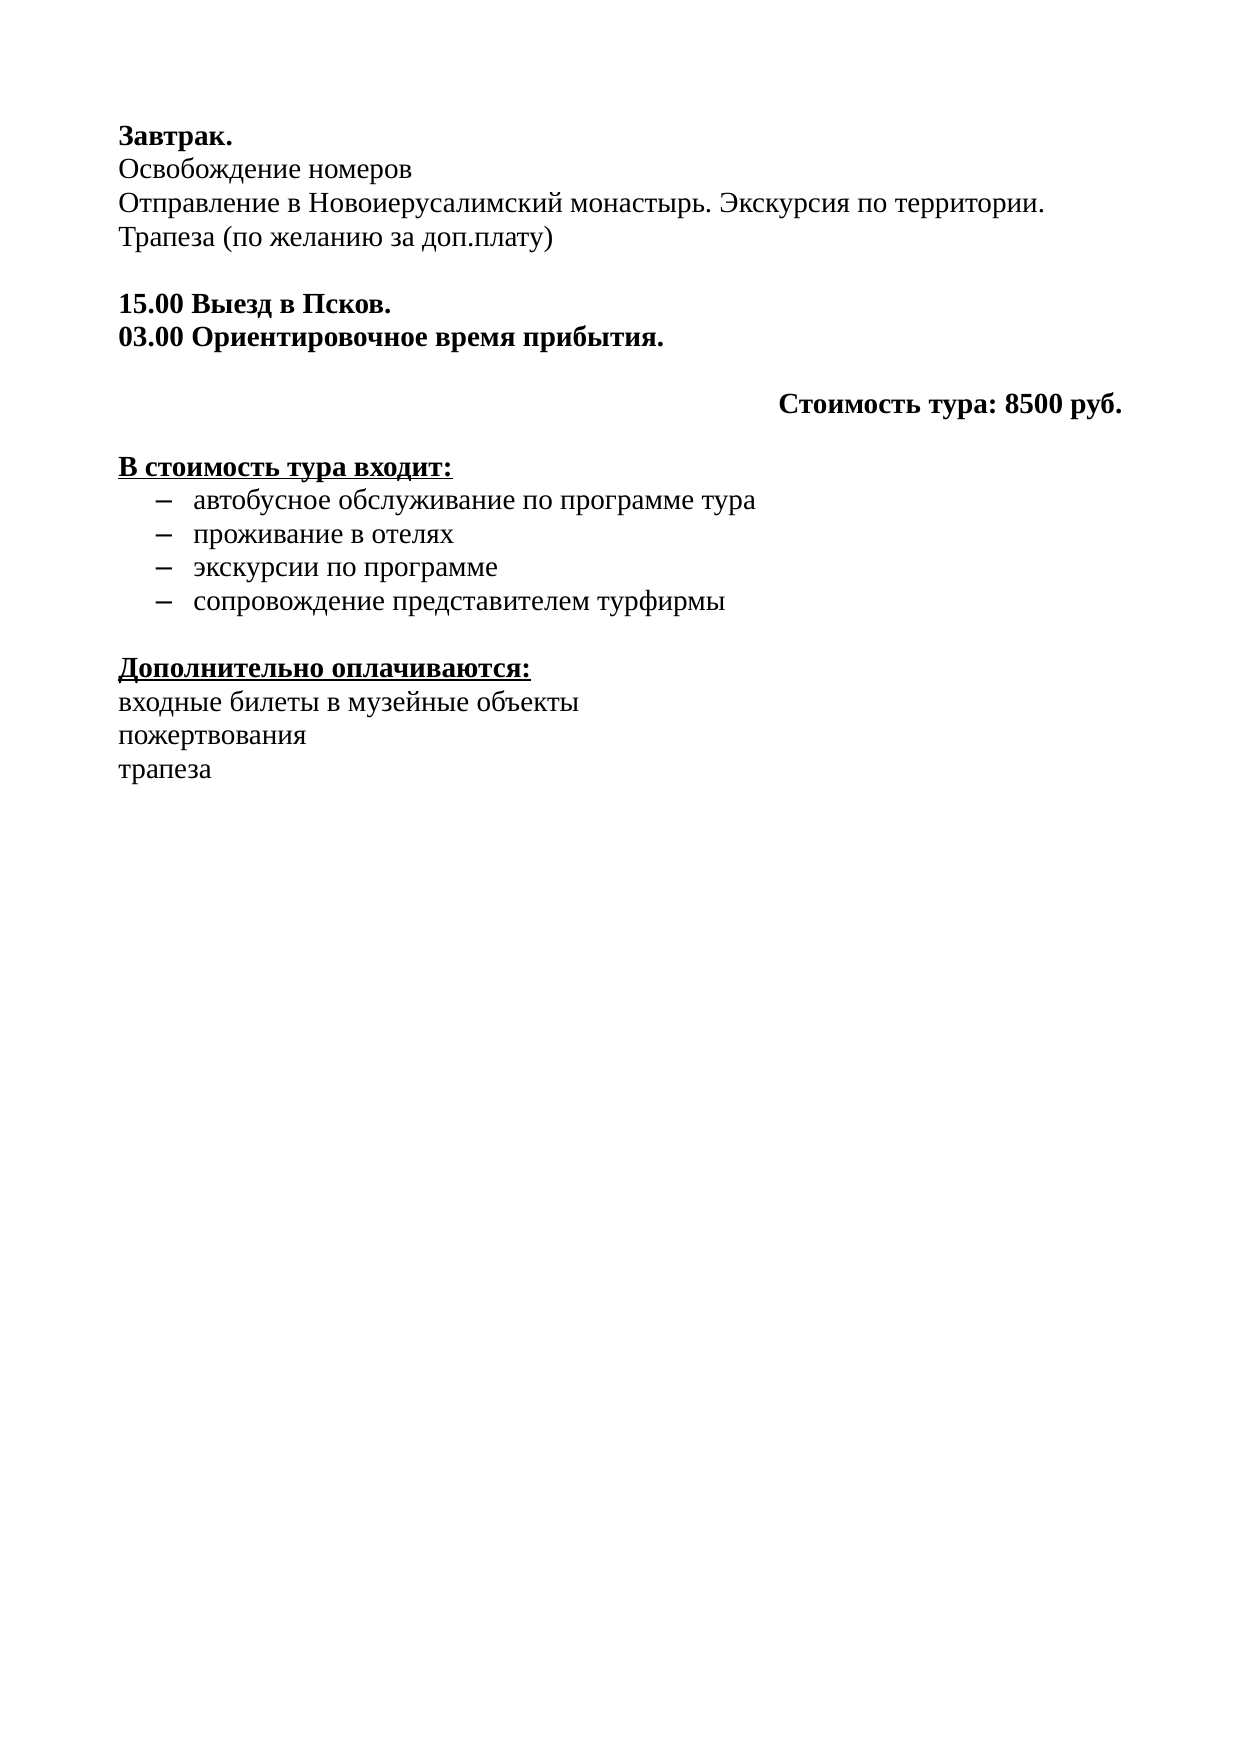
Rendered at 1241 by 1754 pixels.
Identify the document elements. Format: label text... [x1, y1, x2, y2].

list сопровождение представителем турфирмы [156, 583, 1122, 617]
text 15.00 Выезд в Псков. [118, 252, 1122, 319]
list автобусное обслуживание по программе тура [156, 482, 1122, 516]
text Отправление в Новоиерусалимский монастырь. Экскурсия по территории. [118, 185, 1122, 219]
text входные билеты в музейные объекты [118, 684, 1122, 717]
text В стоимость тура входит: [118, 449, 1122, 482]
text трапеза [118, 751, 1122, 784]
text Дополнительно оплачиваются: [118, 650, 1122, 684]
list проживание в отелях [156, 516, 1122, 549]
text пожертвования [118, 717, 1122, 751]
list экскурсии по программе [156, 549, 1122, 583]
text Стоимость тура: 8500 руб. [118, 386, 1122, 420]
text Завтрак. Освобождение номеров [118, 118, 1122, 185]
text 03.00 Ориентировочное время прибытия. [118, 319, 1122, 353]
text Трапеза (по желанию за доп.плату) [118, 219, 1122, 252]
